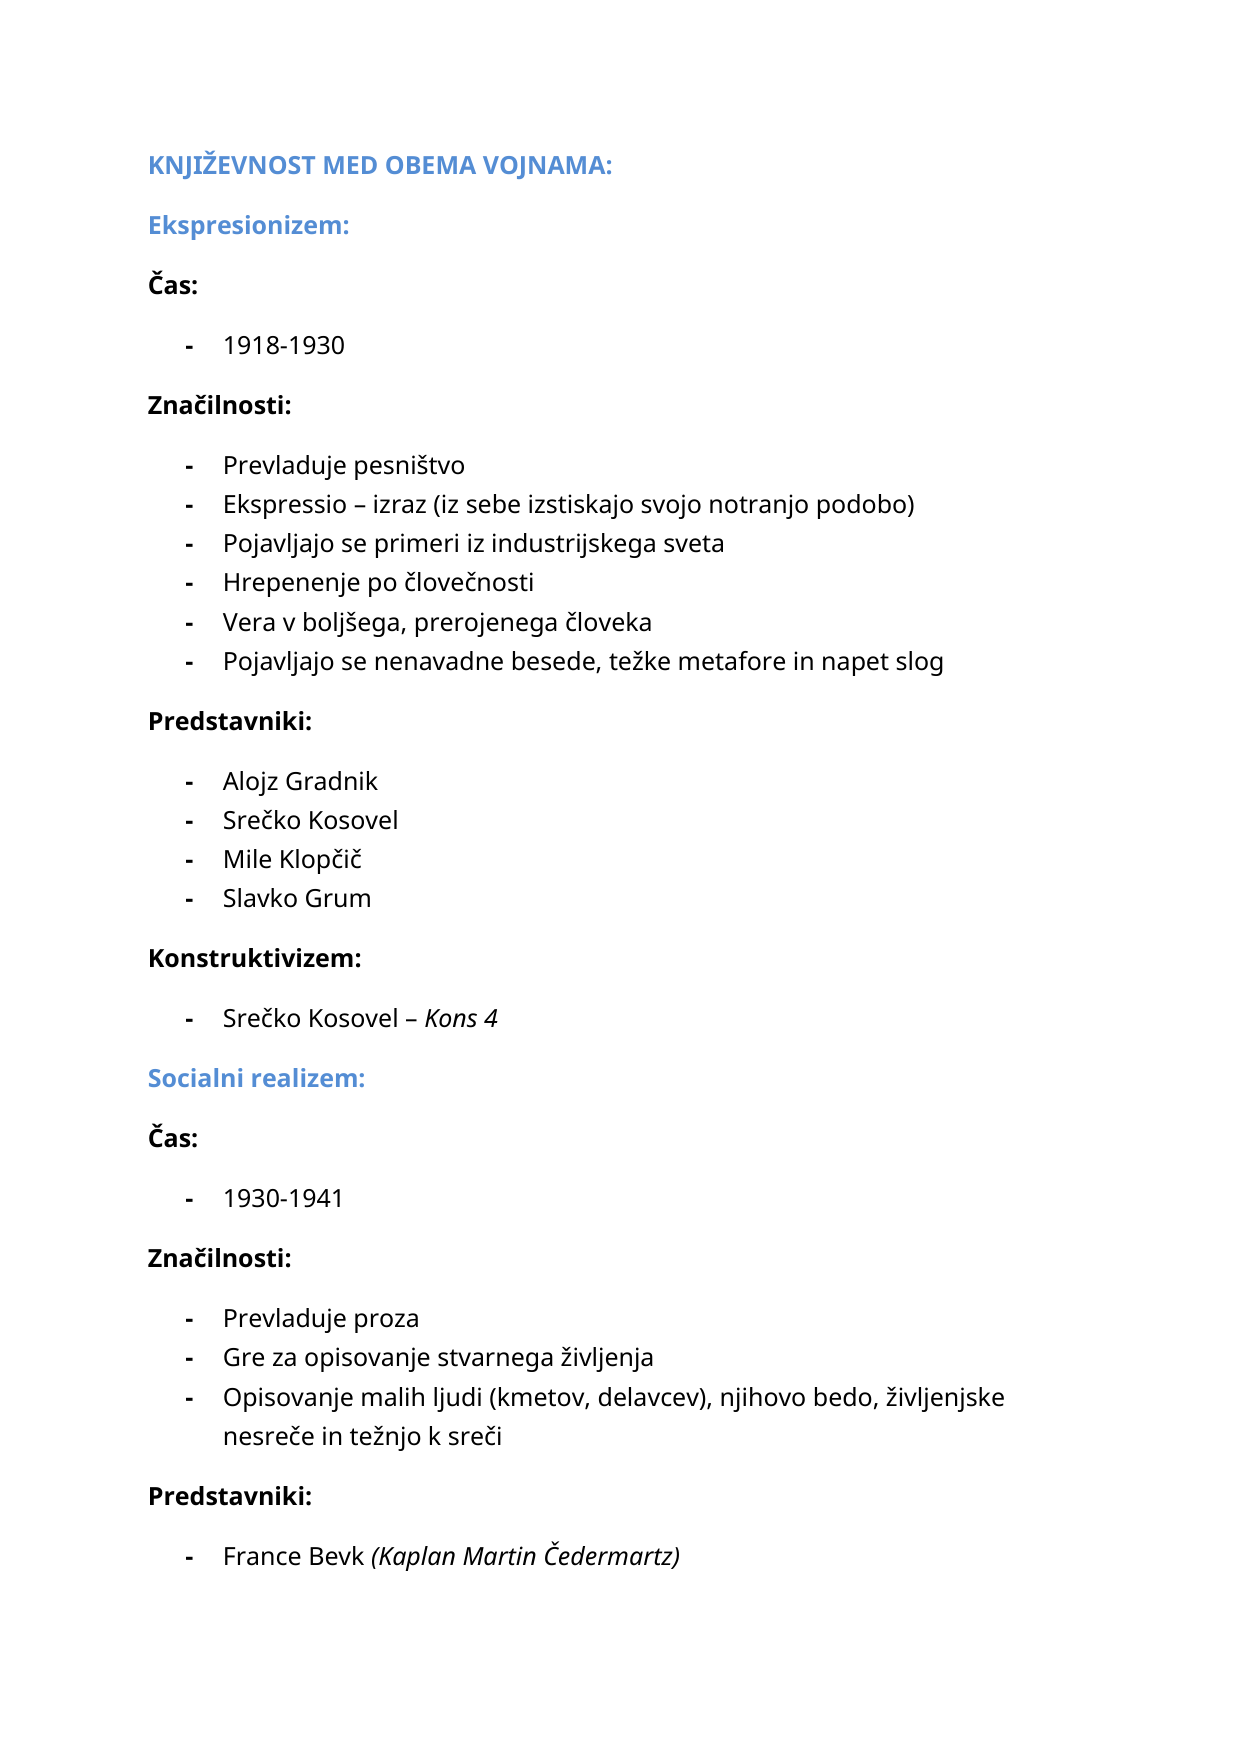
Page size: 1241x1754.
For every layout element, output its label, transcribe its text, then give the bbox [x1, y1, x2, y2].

list Alojz Gradnik [185, 763, 1093, 797]
list Srečko Kosovel – Kons 4 [185, 1001, 1093, 1035]
text Predstavniki: [148, 1478, 1093, 1512]
list Srečko Kosovel [185, 803, 1093, 837]
list France Bevk (Kaplan Martin Čedermartz) [185, 1538, 1093, 1572]
list Prevladuje proza [185, 1301, 1093, 1335]
list Prevladuje pesništvo [185, 448, 1093, 482]
list Opisovanje malih ljudi (kmetov, delavcev), njihovo bedo, življenjske nesreče in težnjo k sreči [185, 1379, 1093, 1452]
text Značilnosti: [148, 1241, 1093, 1275]
list Slavko Grum [185, 881, 1093, 915]
list 1930-1941 [185, 1181, 1093, 1215]
list Pojavljajo se primeri iz industrijskega sveta [185, 526, 1093, 560]
text Konstruktivizem: [148, 941, 1093, 975]
text Čas: [148, 1121, 1093, 1155]
text Ekspresionizem: [148, 208, 1093, 242]
text Čas: [148, 268, 1093, 302]
list Hrepenenje po človečnosti [185, 565, 1093, 599]
list Vera v boljšega, prerojenega človeka [185, 604, 1093, 638]
text Značilnosti: [148, 388, 1093, 422]
list Mile Klopčič [185, 842, 1093, 876]
list Ekspressio – izraz (iz sebe izstiskajo svojo notranjo podobo) [185, 487, 1093, 521]
text Socialni realizem: [148, 1061, 1093, 1095]
list 1918-1930 [185, 328, 1093, 362]
text Predstavniki: [148, 703, 1093, 737]
text KNJIŽEVNOST MED OBEMA VOJNAMA: [148, 148, 1093, 182]
list Gre za opisovanje stvarnega življenja [185, 1340, 1093, 1374]
list Pojavljajo se nenavadne besede, težke metafore in napet slog [185, 643, 1093, 677]
